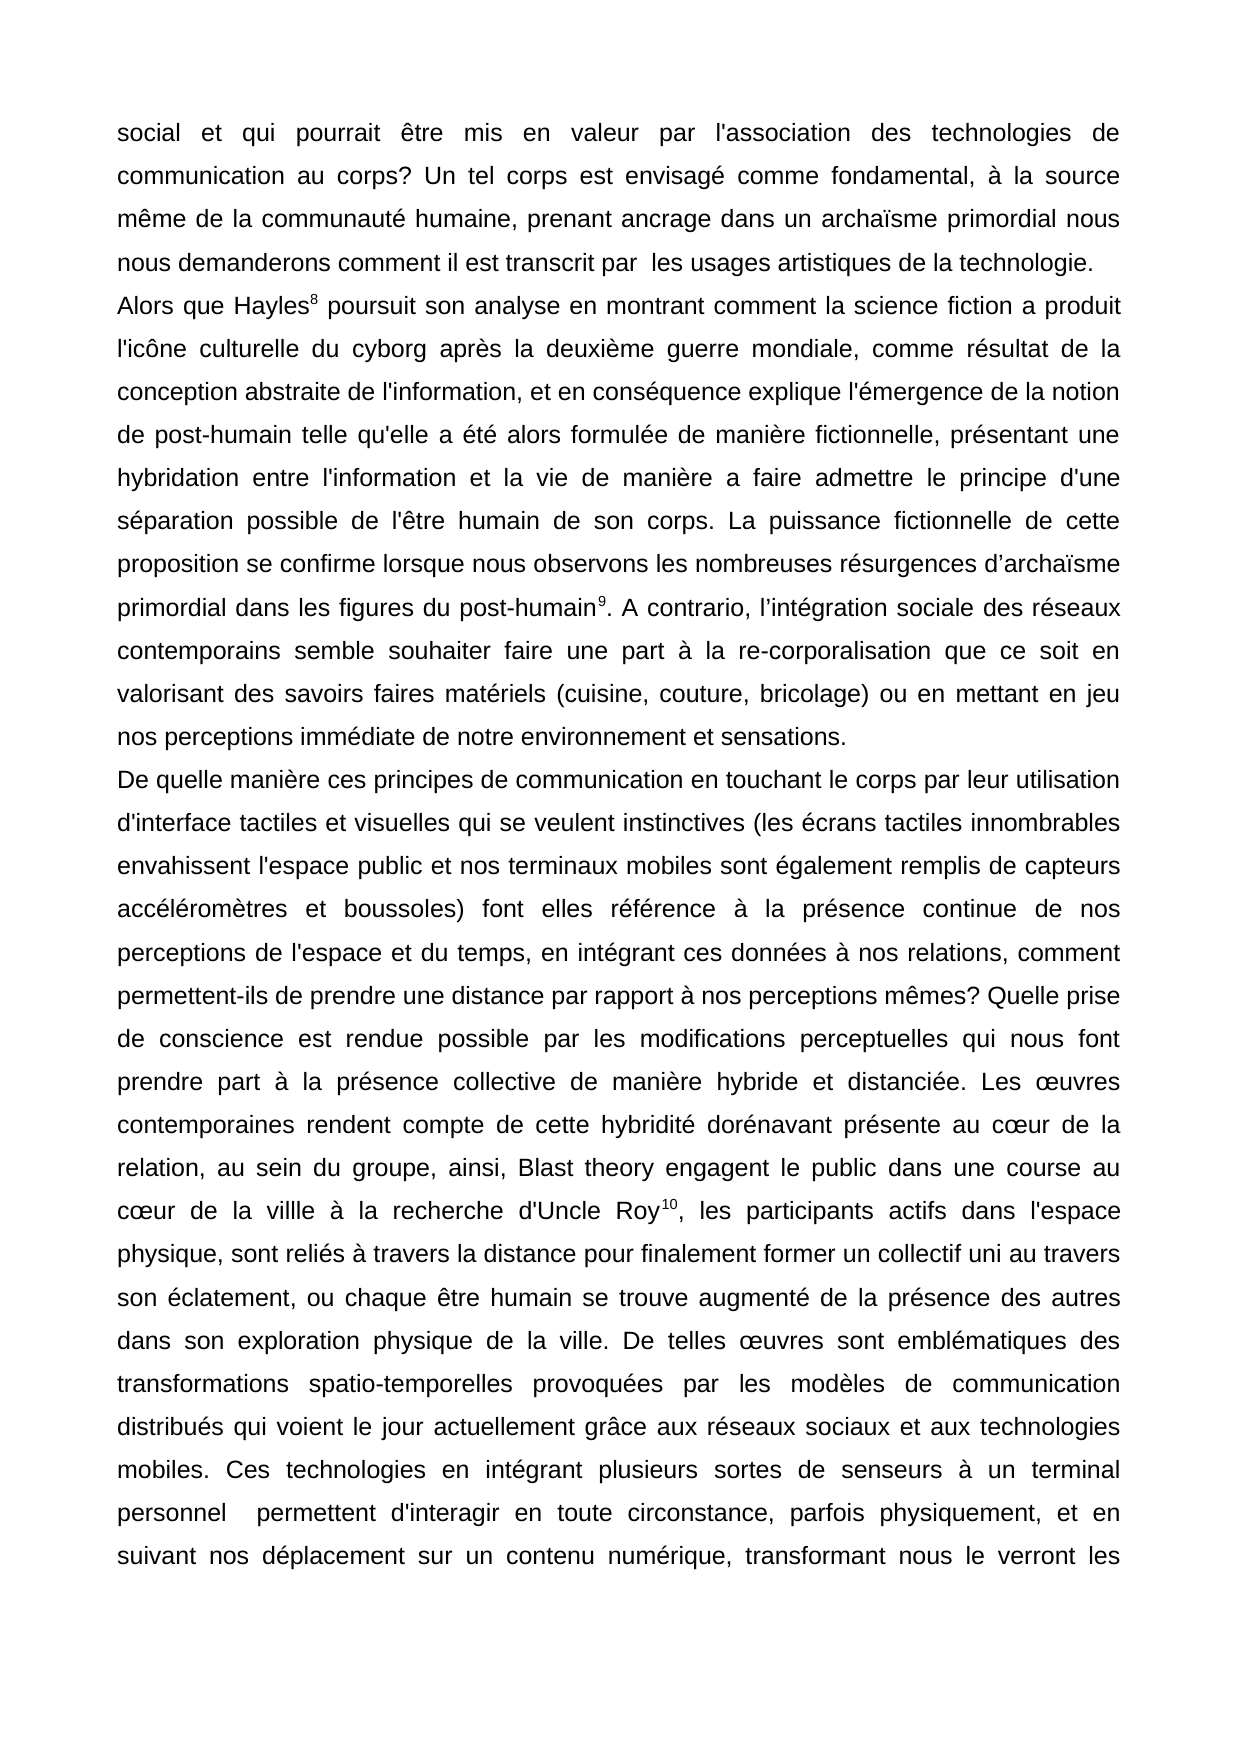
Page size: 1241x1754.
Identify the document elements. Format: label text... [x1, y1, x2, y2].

text Alors que Hayles poursuit son analyse en montrant comment la science fiction a produit l'icône culturelle du cyborg après la deuxième guerre mondiale, comme résultat de la conception abstraite de l'information, et en conséquence explique l'émergence de la notion de post-humain telle qu'elle a été alors formulée de manière fictionnelle, présentant une hybridation entre l'information et la vie de manière a faire admettre le principe d'une séparation possible de l'être humain de son corps. La puissance fictionnelle de cette proposition se confirme lorsque nous observons les nombreuses résurgences d’archaïsme primordial dans les figures du post-humain. A contrario, l’intégration sociale des réseaux contemporains semble souhaiter faire une part à la re-corporalisation que ce soit en valorisant des savoirs faires matériels (cuisine, couture, bricolage) ou en mettant en jeu nos perceptions immédiate de notre environnement et sensations. [117, 291, 1122, 751]
text De quelle manière ces principes de communication en touchant le corps par leur utilisation d'interface tactiles et visuelles qui se veulent instinctives (les écrans tactiles innombrables envahissent l'espace public et nos terminaux mobiles sont également remplis de capteurs accéléromètres et boussoles) font elles référence à la présence continue de nos perceptions de l'espace et du temps, en intégrant ces données à nos relations, comment permettent-ils de prendre une distance par rapport à nos perceptions mêmes? Quelle prise de conscience est rendue possible par les modifications perceptuelles qui nous font prendre part à la présence collective de manière hybride et distanciée. Les œuvres contemporaines rendent compte de cette hybridité dorénavant présente au cœur de la relation, au sein du groupe, ainsi, Blast theory engagent le public dans une course au cœur de la villle à la recherche d'Uncle Roy, les participants actifs dans l'espace physique, sont reliés à travers la distance pour finalement former un collectif uni au travers son éclatement, ou chaque être humain se trouve augmenté de la présence des autres dans son exploration physique de la ville. De telles œuvres sont emblématiques des transformations spatio-temporelles provoquées par les modèles de communication distribués qui voient le jour actuellement grâce aux réseaux sociaux et aux technologies mobiles. Ces technologies en intégrant plusieurs sortes de senseurs à un terminal personnel permettent d'interagir en toute circonstance, parfois physiquement, et en suivant nos déplacement sur un contenu numérique, transformant nous le verront les [117, 765, 1122, 1570]
text social et qui pourrait être mis en valeur par l'association des technologies de communication au corps? Un tel corps est envisagé comme fondamental, à la source même de la communauté humaine, prenant ancrage dans un archaïsme primordial nous nous demanderons comment il est transcrit par les usages artistiques de la technologie. [117, 118, 1122, 276]
